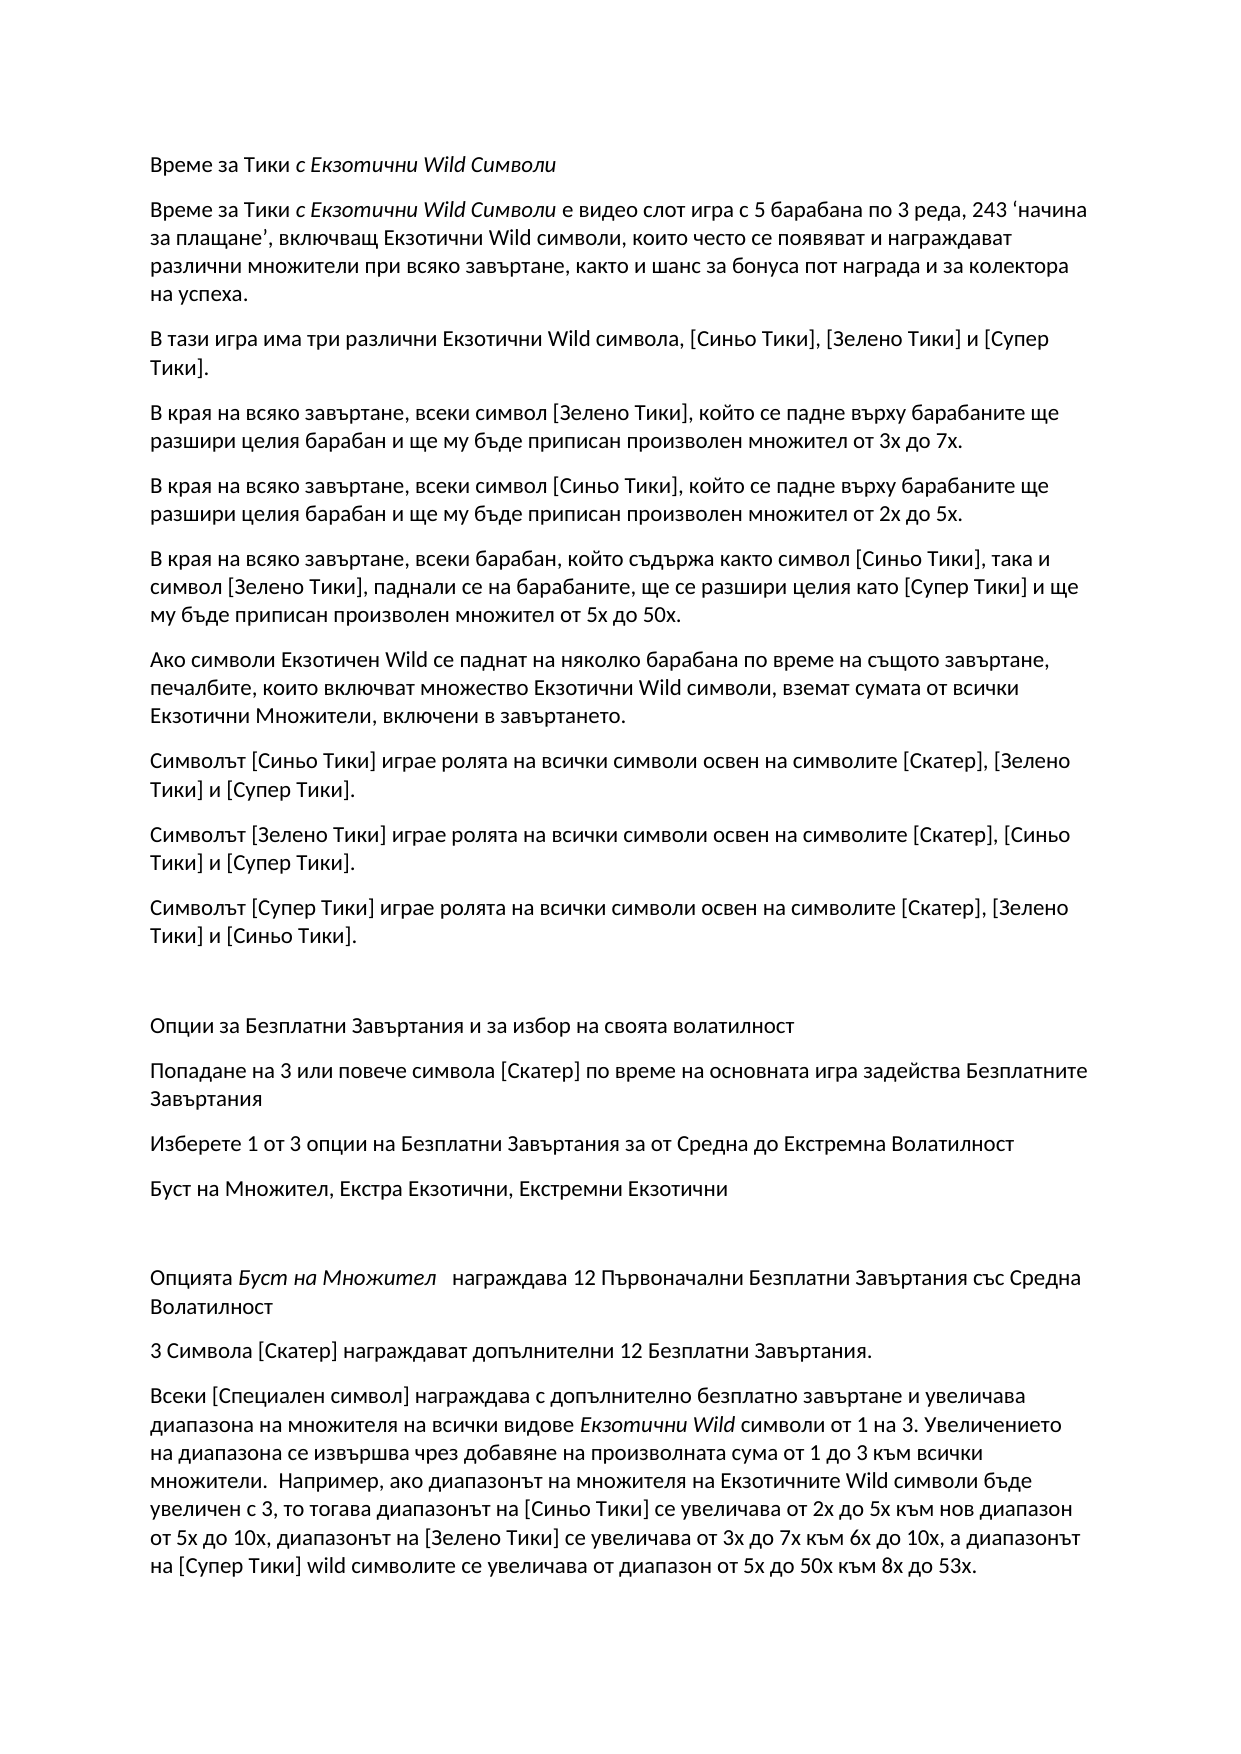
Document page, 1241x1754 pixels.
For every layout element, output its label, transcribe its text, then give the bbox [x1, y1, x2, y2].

text Попадане на 3 или повече символа [Скатер] по време на основната игра задейства Безплатните Завъртания [150, 1056, 1090, 1112]
text Всеки [Специален символ] награждава с допълнително безплатно завъртане и увеличава диапазона на множителя на всички видове Екзотични Wild символи от 1 на 3. Увеличението на диапазона се извършва чрез добавяне на произволната сума от 1 до 3 към всички множители. Например, ако диапазонът на множителя на Екзотичните Wild символи бъде увеличен с 3, то тогава диапазонът на [Синьо Тики] се увеличава от 2x до 5x към нов диапазон от 5x до 10x, диапазонът на [Зелено Тики] се увеличава от 3x до 7x към 6x до 10x, а диапазонът на [Супер Тики] wild символите се увеличава от диапазон от 5x до 50x към 8x до 53x. [150, 1382, 1090, 1579]
text Време за Тики с Екзотични Wild Символи [150, 150, 1090, 178]
text Изберете 1 от 3 опции на Безплатни Завъртания за от Средна до Екстремна Волатилност [150, 1129, 1090, 1157]
text Символът [Синьо Тики] играе ролята на всички символи освен на символите [Скатер], [Зелено Тики] и [Супер Тики]. [150, 747, 1090, 803]
text Буст на Множител, Екстра Екзотични, Екстремни Екзотични [150, 1174, 1090, 1202]
text В тази игра има три различни Екзотични Wild символа, [Синьо Тики], [Зелено Тики] и [Супер Тики]. [150, 324, 1090, 381]
text Символът [Зелено Тики] играе ролята на всички символи освен на символите [Скатер], [Синьо Тики] и [Супер Тики]. [150, 820, 1090, 876]
text Опции за Безплатни Завъртания и за избор на своята волатилност [150, 1011, 1090, 1039]
text В края на всяко завъртане, всеки символ [Синьо Тики], който се падне върху барабаните ще разшири целия барабан и ще му бъде приписан произволен множител от 2x до 5x. [150, 471, 1090, 527]
text 3 Символа [Скатер] награждават допълнителни 12 Безплатни Завъртания. [150, 1337, 1090, 1365]
text Време за Тики с Екзотични Wild Символи е видео слот игра с 5 барабана по 3 реда, 243 ‘начина за плащане’, включващ Екзотични Wild символи, които често се появяват и награждават различни множители при всяко завъртане, както и шанс за бонуса пот награда и за колектора на успеха. [150, 195, 1090, 308]
text В края на всяко завъртане, всеки символ [Зелено Тики], който се падне върху барабаните ще разшири целия барабан и ще му бъде приписан произволен множител от 3x до 7x. [150, 398, 1090, 454]
text Символът [Супер Тики] играе ролята на всички символи освен на символите [Скатер], [Зелено Тики] и [Синьо Тики]. [150, 893, 1090, 949]
text В края на всяко завъртане, всеки барабан, който съдържа както символ [Синьо Тики], така и символ [Зелено Тики], паднали се на барабаните, ще се разшири целия като [Супер Тики] и ще му бъде приписан произволен множител от 5x до 50x. [150, 544, 1090, 628]
text Опцията Буст на Множител награждава 12 Първоначални Безплатни Завъртания със Средна Волатилност [150, 1263, 1090, 1320]
text Ако символи Екзотичен Wild се паднат на няколко барабана по време на същото завъртане, печалбите, които включват множество Екзотични Wild символи, вземат сумата от всички Екзотични Множители, включени в завъртането. [150, 645, 1090, 730]
